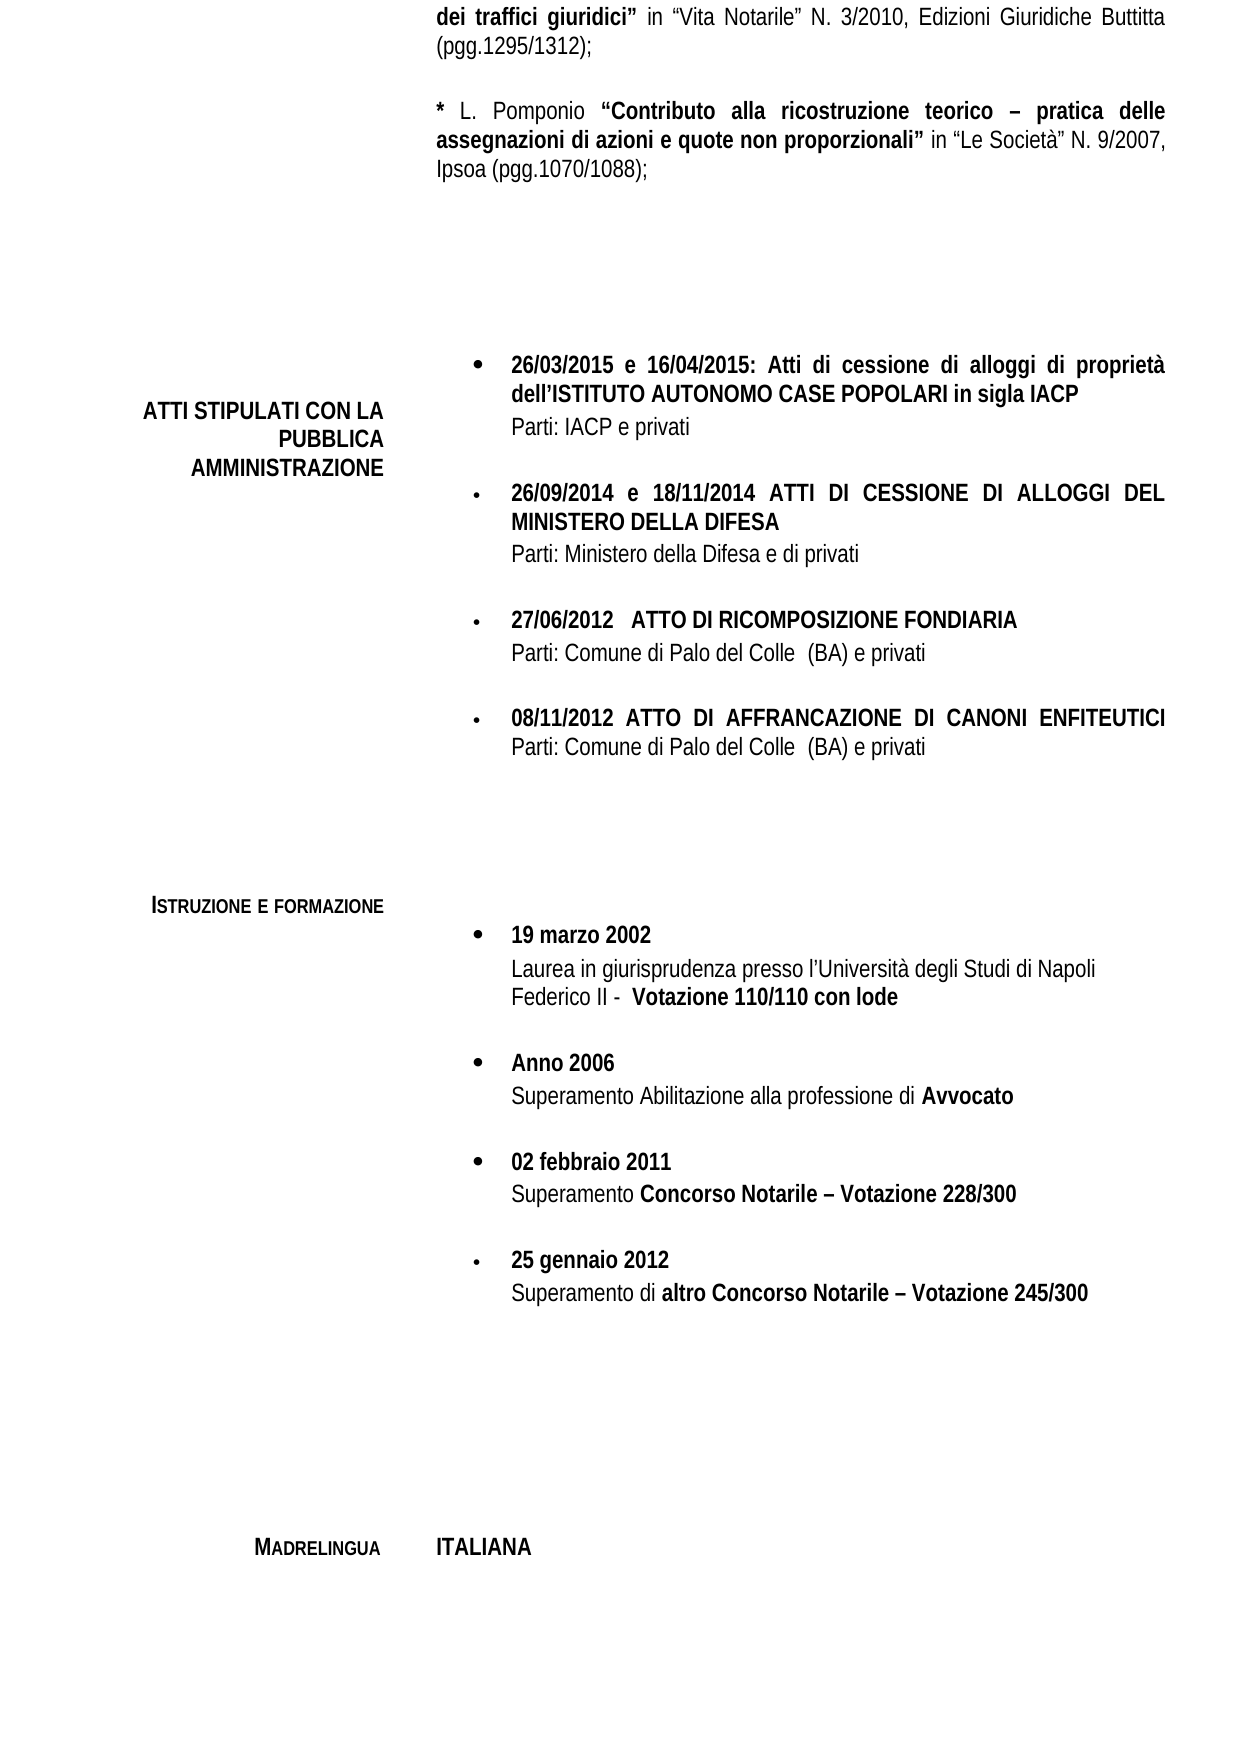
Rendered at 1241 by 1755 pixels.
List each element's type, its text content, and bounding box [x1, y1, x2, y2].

table_cell [395, 857, 425, 890]
table_cell [89, 857, 395, 890]
table_cell [1178, 0, 1240, 603]
table_cell [1178, 857, 1240, 890]
table_cell [395, 0, 425, 603]
table_cell [89, 1341, 395, 1374]
table_cell [1178, 919, 1240, 1341]
table_cell [495, 890, 1178, 918]
table_cell [466, 890, 495, 918]
table_cell [425, 1440, 1178, 1473]
table_cell [395, 1473, 425, 1501]
table_cell [89, 603, 395, 824]
table_cell ATTI STIPULATI CON LA PUBBLICA AMMINISTRAZIONE [89, 0, 395, 603]
table_cell [425, 1407, 1178, 1440]
table_cell [425, 890, 466, 918]
table_cell [395, 890, 425, 918]
table_cell [1178, 603, 1240, 824]
table_cell 27/06/2012 ATTO DI RICOMPOSIZIONE FONDIARIA Parti: Comune di Palo del Colle (BA) e privati 08/11/2012 ATTO DI AFFRANCAZIONE DI CANONI ENFITEUTICI Parti: Comune di Palo del Colle (BA) e privati [425, 603, 1178, 824]
table_cell [89, 919, 395, 1341]
table_header Madrelingua [89, 1530, 395, 1642]
table_cell [395, 919, 425, 1341]
table_cell [89, 824, 395, 857]
table_cell [425, 1374, 1178, 1407]
table_cell 19 marzo 2002 Laurea in giurisprudenza presso l’Università degli Studi di Napoli Federico II - Votazione 110/110 con lode Anno 2006 Superamento Abilitazione alla professione di Avvocato 02 febbraio 2011 Superamento Concorso Notarile – Votazione 228/300 25 gennaio 2012 Superamento di altro Concorso Notarile – Votazione 245/300 [425, 919, 1178, 1341]
table_cell [1178, 824, 1240, 857]
table_cell [1178, 1440, 1240, 1473]
table_cell [89, 1407, 395, 1440]
table_cell [466, 1473, 495, 1501]
table_cell [89, 1440, 395, 1473]
table_header [395, 1530, 425, 1642]
table_cell [395, 1341, 425, 1374]
table_cell dei traffici giuridici” in “Vita Notarile” N. 3/2010, Edizioni Giuridiche Buttitta (pgg.1295/1312); * L. Pomponio “Contributo alla ricostruzione teorico – pratica delle assegnazioni di azioni e quote non proporzionali” in “Le Società” N. 9/2007, Ipsoa (pgg.1070/1088); 26/03/2015 e 16/04/2015: Atti di cessione di alloggi di proprietà dell’ISTITUTO AUTONOMO CASE POPOLARI in sigla IACP Parti: IACP e privati 26/09/2014 e 18/11/2014 ATTI DI CESSIONE DI ALLOGGI DEL MINISTERO DELLA DIFESA Parti: Ministero della Difesa e di privati [425, 0, 1178, 603]
table_cell [395, 1374, 425, 1407]
table_cell [425, 1473, 466, 1501]
table_cell [1178, 1473, 1240, 1501]
table_cell [425, 824, 1178, 857]
table_cell [395, 824, 425, 857]
table_header ITALIANA [425, 1530, 1178, 1642]
table_cell [395, 1440, 425, 1473]
table_cell [89, 1473, 395, 1501]
table_cell [395, 1407, 425, 1440]
table_cell [395, 603, 425, 824]
table_cell [1178, 890, 1240, 918]
table_cell [1178, 1341, 1240, 1374]
table_cell [425, 1341, 1178, 1374]
table_cell [425, 857, 1178, 890]
table_cell Istruzione e formazione [89, 890, 395, 918]
table_cell [495, 1473, 1178, 1501]
table_cell [1178, 1407, 1240, 1440]
table_cell [1178, 1374, 1240, 1407]
table_cell [89, 1374, 395, 1407]
